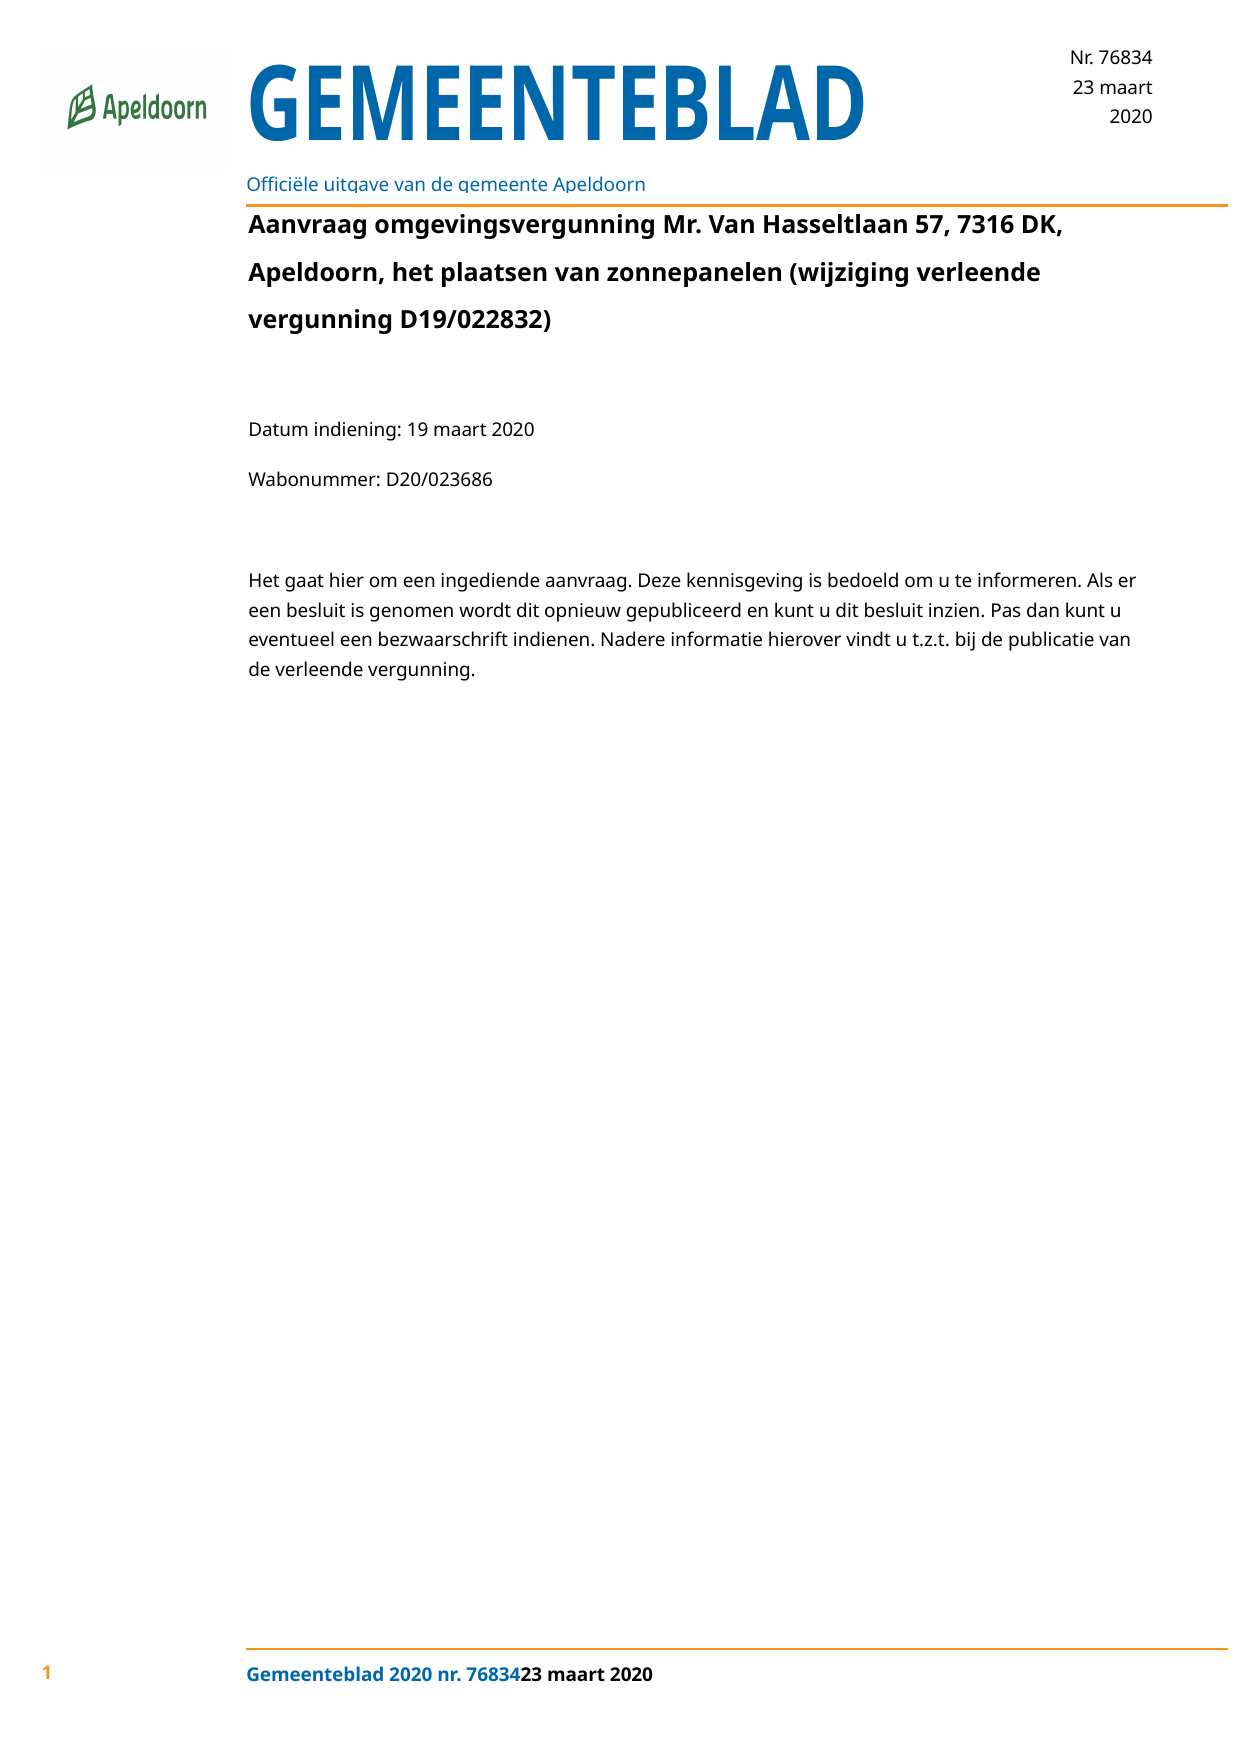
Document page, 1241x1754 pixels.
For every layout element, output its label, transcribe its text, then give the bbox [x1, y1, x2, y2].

text Het gaat hier om een ingediende aanvraag. Deze kennisgeving is bedoeld om u te informeren. Als er een besluit is genomen wordt dit opnieuw gepubliceerd en kunt u dit besluit inzien. Pas dan kunt u eventueel een bezwaarschrift indienen. Nadere informatie hierover vindt u t.z.t. bij de publicatie van de verleende vergunning. [248, 567, 1152, 682]
text Datum indiening: 19 maart 2020 [248, 416, 1152, 442]
text Aanvraag omgevingsvergunning Mr. Van Hasseltlaan 57, 7316 DK, Apeldoorn, het plaatsen van zonnepanelen (wijziging verleende vergunning D19/022832) [248, 207, 1152, 336]
picture [41, 47, 231, 172]
text Wabonummer: D20/023686 [248, 466, 1152, 492]
